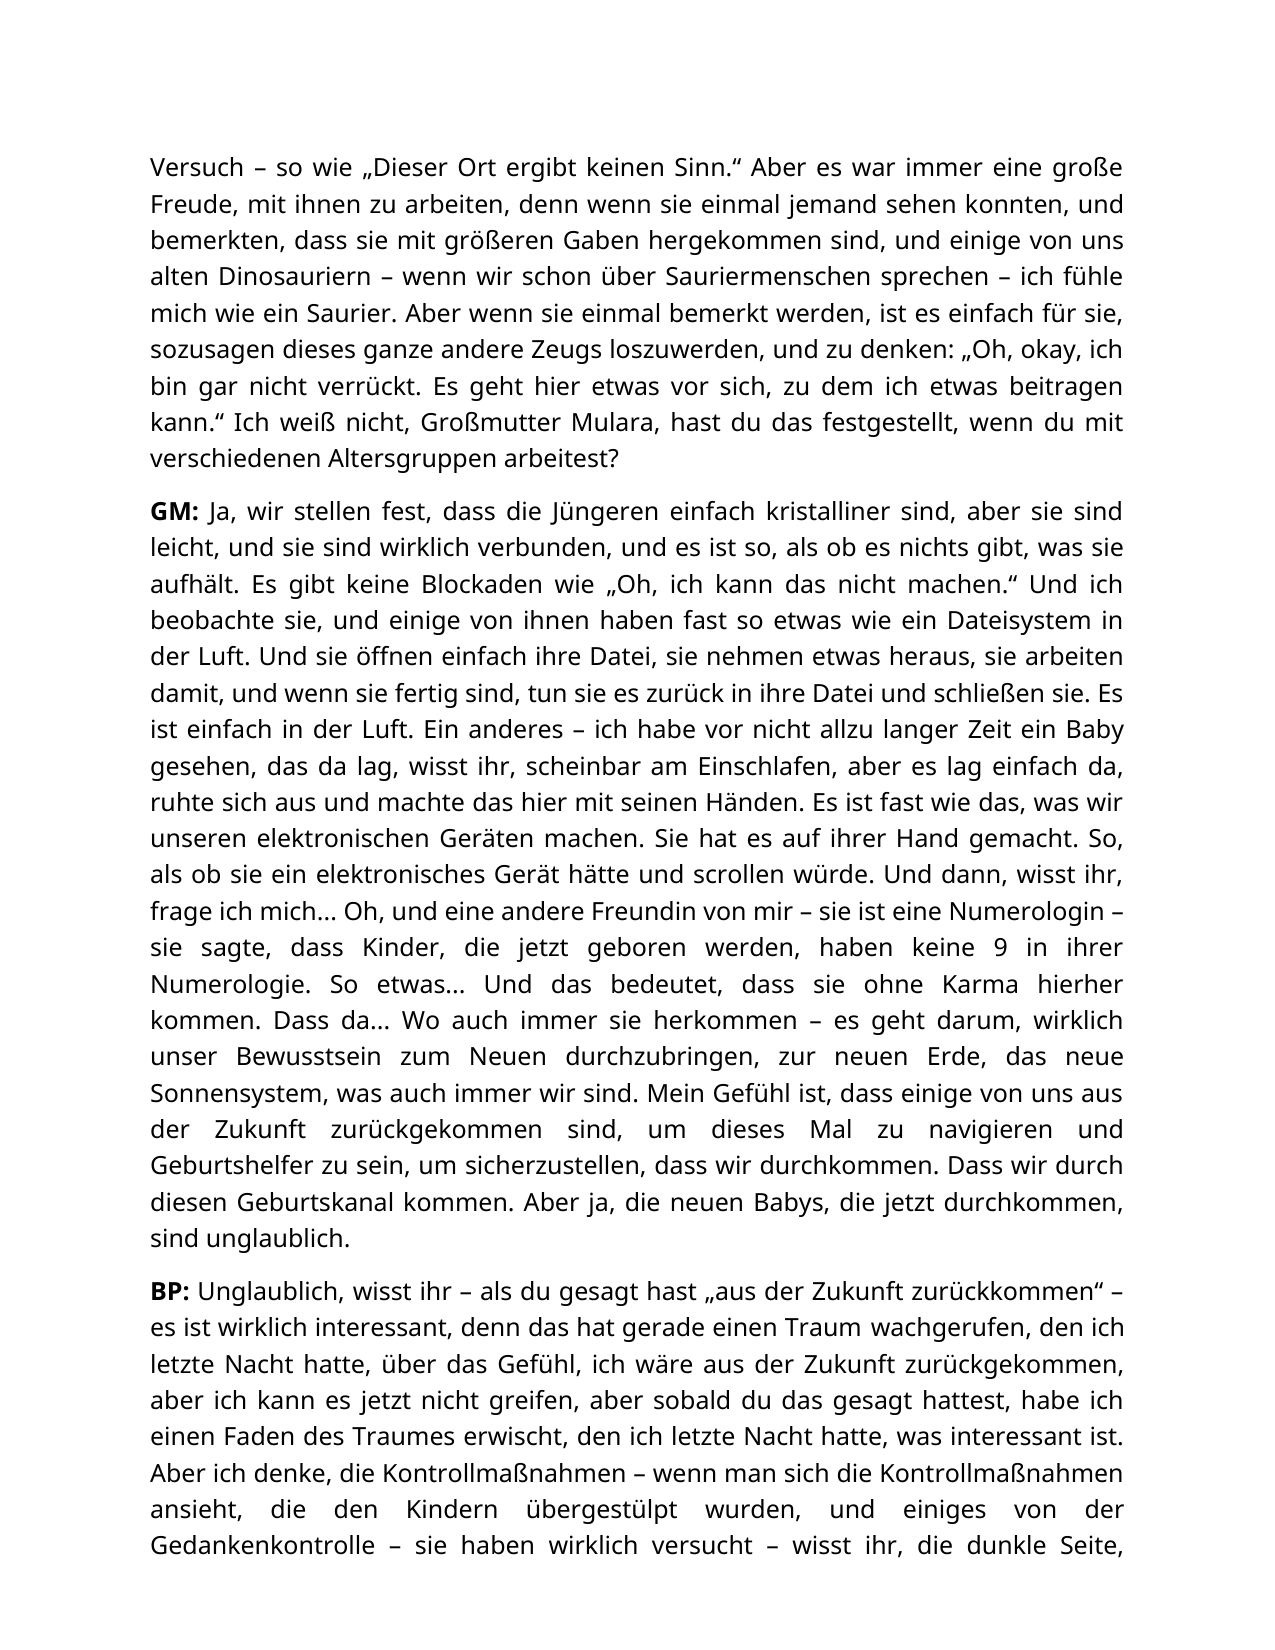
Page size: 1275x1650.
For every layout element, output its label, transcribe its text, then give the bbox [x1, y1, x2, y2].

text Versuch – so wie „Dieser Ort ergibt keinen Sinn.“ Aber es war immer eine große Freude, mit ihnen zu arbeiten, denn wenn sie einmal jemand sehen konnten, und bemerkten, dass sie mit größeren Gaben hergekommen sind, und einige von uns alten Dinosauriern – wenn wir schon über Sauriermenschen sprechen – ich fühle mich wie ein Saurier. Aber wenn sie einmal bemerkt werden, ist es einfach für sie, sozusagen dieses ganze andere Zeugs loszuwerden, und zu denken: „Oh, okay, ich bin gar nicht verrückt. Es geht hier etwas vor sich, zu dem ich etwas beitragen kann.“ Ich weiß nicht, Großmutter Mulara, hast du das festgestellt, wenn du mit verschiedenen Altersgruppen arbeitest? [150, 150, 1125, 475]
text GM: Ja, wir stellen fest, dass die Jüngeren einfach kristalliner sind, aber sie sind leicht, und sie sind wirklich verbunden, und es ist so, als ob es nichts gibt, was sie aufhält. Es gibt keine Blockaden wie „Oh, ich kann das nicht machen.“ Und ich beobachte sie, und einige von ihnen haben fast so etwas wie ein Dateisystem in der Luft. Und sie öffnen einfach ihre Datei, sie nehmen etwas heraus, sie arbeiten damit, und wenn sie fertig sind, tun sie es zurück in ihre Datei und schließen sie. Es ist einfach in der Luft. Ein anderes – ich habe vor nicht allzu langer Zeit ein Baby gesehen, das da lag, wisst ihr, scheinbar am Einschlafen, aber es lag einfach da, ruhte sich aus und machte das hier mit seinen Händen. Es ist fast wie das, was wir unseren elektronischen Geräten machen. Sie hat es auf ihrer Hand gemacht. So, als ob sie ein elektronisches Gerät hätte und scrollen würde. Und dann, wisst ihr, frage ich mich... Oh, und eine andere Freundin von mir – sie ist eine Numerologin – sie sagte, dass Kinder, die jetzt geboren werden, haben keine 9 in ihrer Numerologie. So etwas... Und das bedeutet, dass sie ohne Karma hierher kommen. Dass da... Wo auch immer sie herkommen – es geht darum, wirklich unser Bewusstsein zum Neuen durchzubringen, zur neuen Erde, das neue Sonnensystem, was auch immer wir sind. Mein Gefühl ist, dass einige von uns aus der Zukunft zurückgekommen sind, um dieses Mal zu navigieren und Geburtshelfer zu sein, um sicherzustellen, dass wir durchkommen. Dass wir durch diesen Geburtskanal kommen. Aber ja, die neuen Babys, die jetzt durchkommen, sind unglaublich. [150, 494, 1125, 1255]
text BP: Unglaublich, wisst ihr – als du gesagt hast „aus der Zukunft zurückkommen“ – es ist wirklich interessant, denn das hat gerade einen Traum wachgerufen, den ich letzte Nacht hatte, über das Gefühl, ich wäre aus der Zukunft zurückgekommen, aber ich kann es jetzt nicht greifen, aber sobald du das gesagt hattest, habe ich einen Faden des Traumes erwischt, den ich letzte Nacht hatte, was interessant ist. Aber ich denke, die Kontrollmaßnahmen – wenn man sich die Kontrollmaßnahmen ansieht, die den Kindern übergestülpt wurden, und einiges von der Gedankenkontrolle – sie haben wirklich versucht – wisst ihr, die dunkle Seite, [150, 1273, 1125, 1562]
